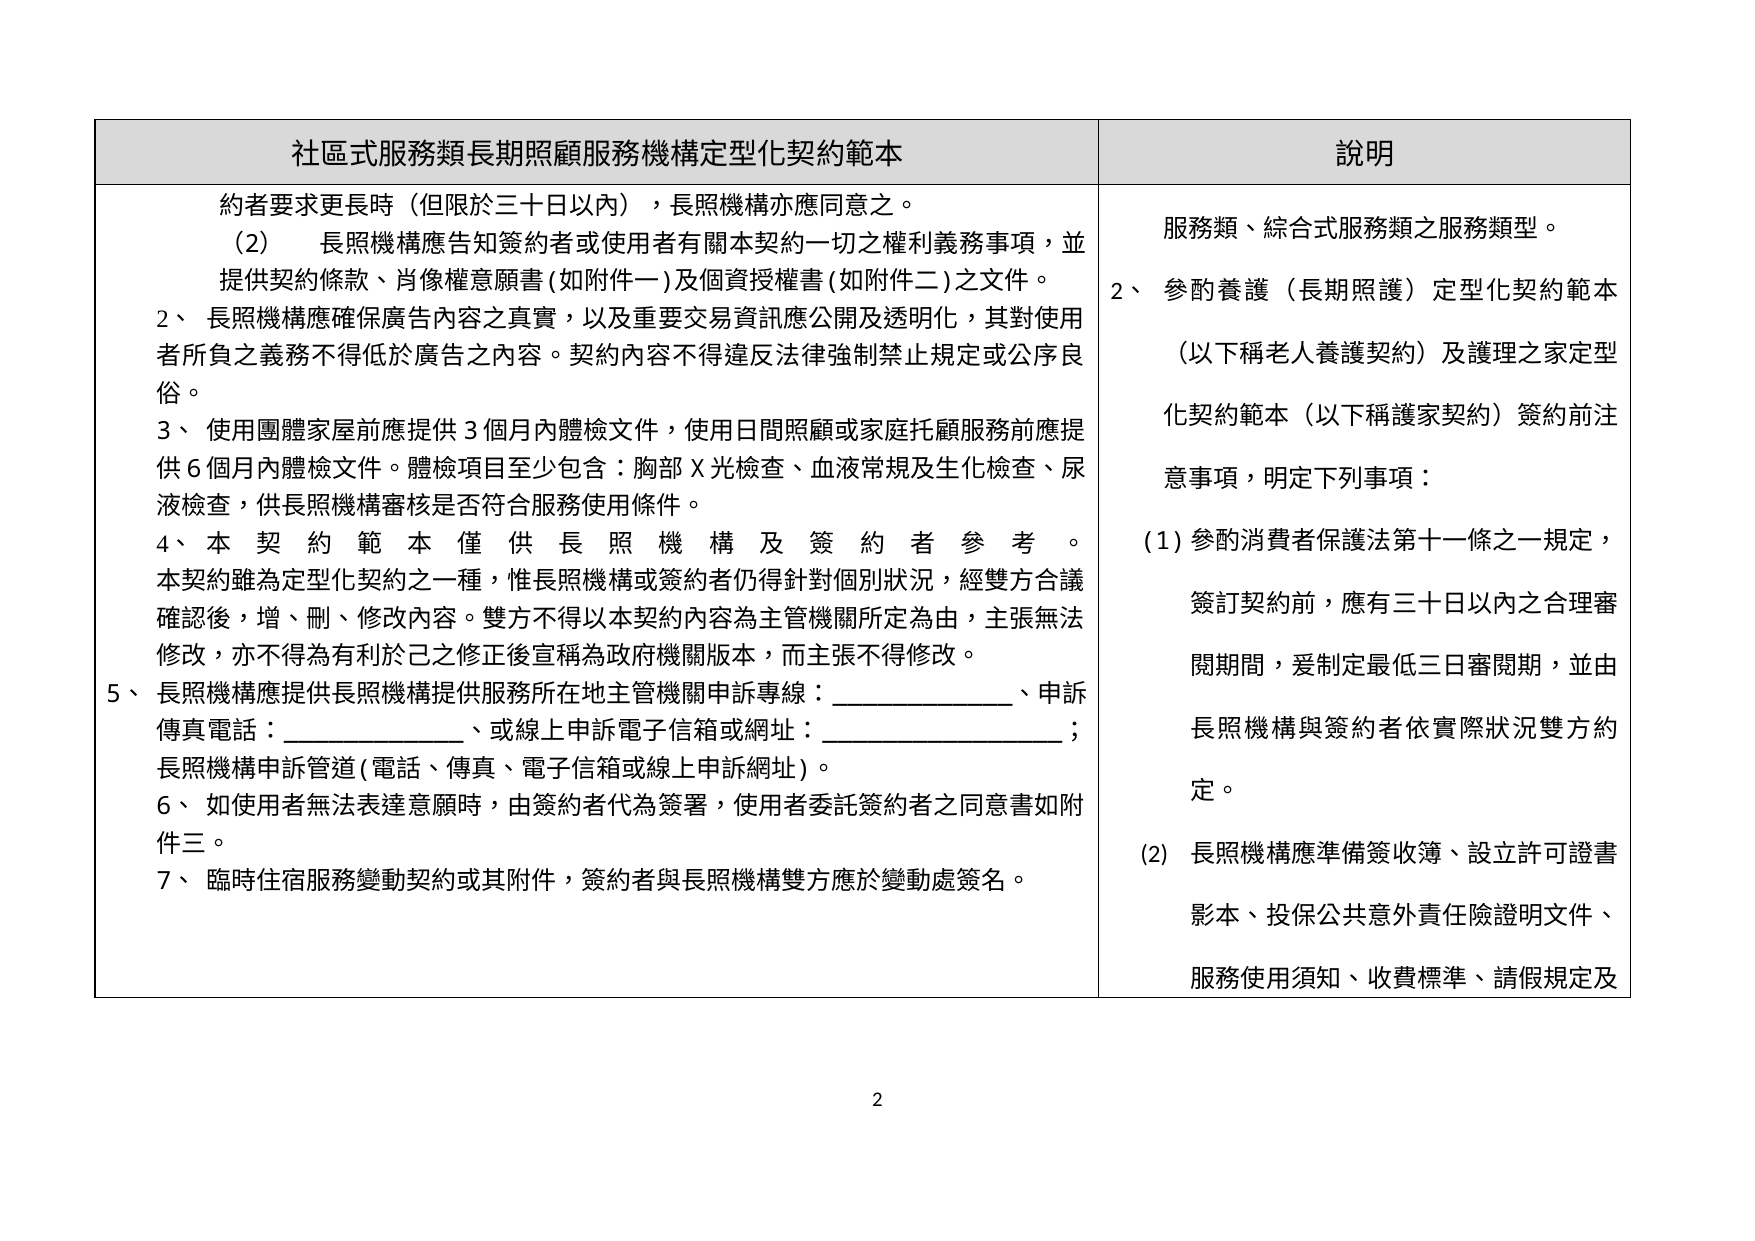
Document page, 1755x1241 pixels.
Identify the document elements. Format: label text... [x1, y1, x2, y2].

table_header 說明 [1099, 120, 1630, 184]
table_cell 契約名稱依據長期照顧服務法(以下稱長服法)第二十一條，長期照顧服務機構(以下稱長照機構)依其服務內容，分類為居家式服務類、社區式服務類、機構住宿式服務類、綜合式服務類之服務類型。 參酌養護（長期照護）定型化契約範本（以下稱老人養護契約）及護理之家定型化契約範本（以下稱護家契約）簽約前注意事項，明定下列事項： 參酌消費者保護法第十一條之一規定，簽訂契約前，應有三十日以內之合理審閱期間，爰制定最低三日審閱期，並由長照機構與簽約者依實際狀況雙方約定。 長照機構應準備簽收簿、設立許可證書影本、投保公共意外責任險證明文件、服務使用須知、收費標準、請假規定及肖像權意願書之文件供簽約者參考。 確保廣告內容真實，且契約內容不得違反法律強制禁止規定或公序良俗。 參照人口密集機構感染管制措施指引第三點，使用者使用服務前應提供體檢文件。 長照機構應提供服務所在地主管機關申訴專線。 契約範本僅供參考，當事人得增刪修改。 [1099, 185, 1630, 997]
table_cell 約者要求更長時（但限於三十日以內），長照機構亦應同意之。 長照機構應告知簽約者或使用者有關本契約一切之權利義務事項，並提供契約條款、肖像權意願書(如附件一)及個資授權書(如附件二)之文件。 長照機構應確保廣告內容之真實，以及重要交易資訊應公開及透明化，其對使用者所負之義務不得低於廣告之內容。契約內容不得違反法律強制禁止規定或公序良俗。 使用團體家屋前應提供3個月內體檢文件，使用日間照顧或家庭托顧服務前應提供6個月內體檢文件。體檢項目至少包含：胸部X光檢查、血液常規及生化檢查、尿液檢查，供長照機構審核是否符合服務使用條件。 本契約範本僅供長照機構及簽約者參考。 本契約雖為定型化契約之一種，惟長照機構或簽約者仍得針對個別狀況，經雙方合議確認後，增、刪、修改內容。雙方不得以本契約內容為主管機關所定為由，主張無法修改，亦不得為有利於己之修正後宣稱為政府機關版本，而主張不得修改。 長照機構應提供長照機構提供服務所在地主管機關申訴專線：____________、申訴傳真電話：____________、或線上申訴電子信箱或網址：________________；長照機構申訴管道(電話、傳真、電子信箱或線上申訴網址)。 如使用者無法表達意願時，由簽約者代為簽署，使用者委託簽約者之同意書如附件三。 臨時住宿服務變動契約或其附件，簽約者與長照機構雙方應於變動處簽名。 [96, 185, 1098, 997]
table_header 社區式服務類長期照顧服務機構定型化契約範本 [96, 120, 1098, 184]
